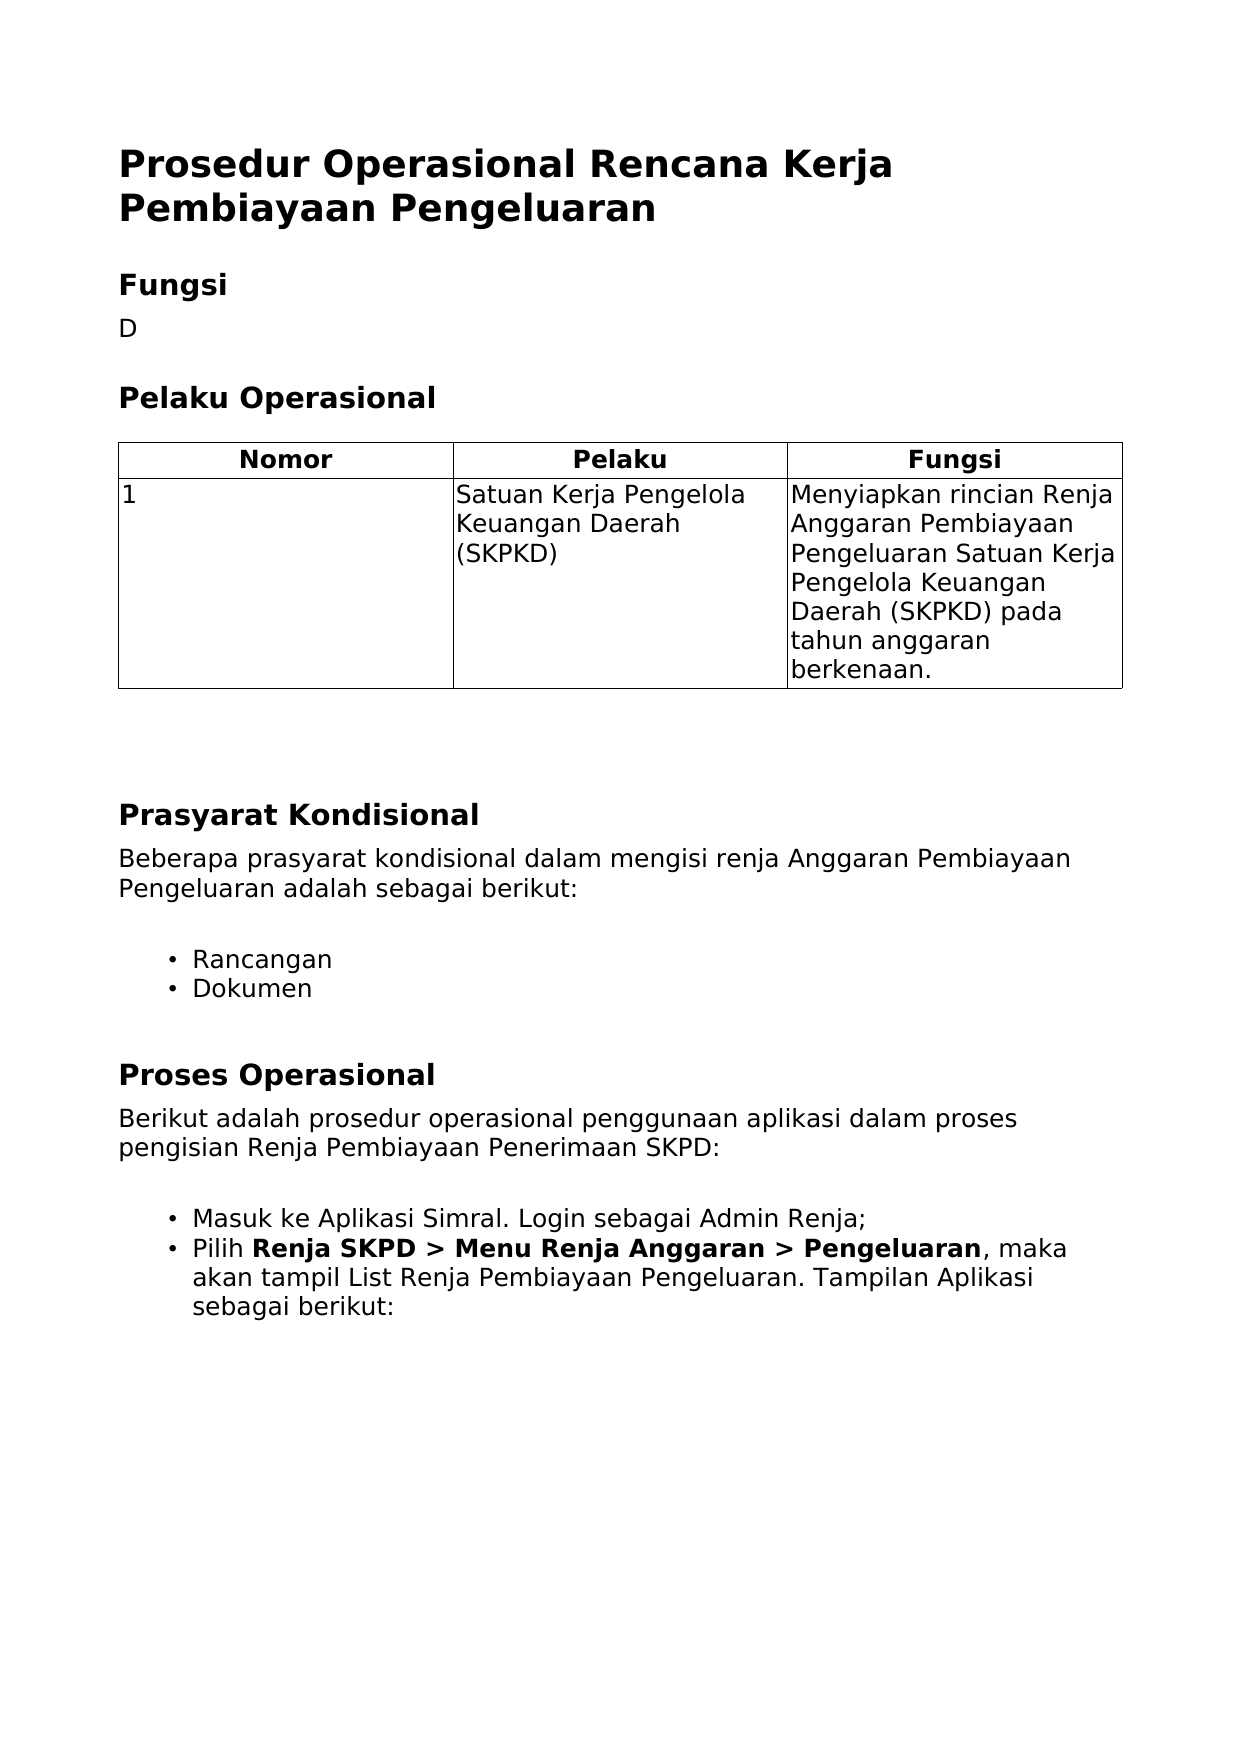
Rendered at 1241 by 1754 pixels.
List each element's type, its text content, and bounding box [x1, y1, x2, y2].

list Masuk ke Aplikasi Simral. Login sebagai Admin Renja; [177, 1204, 1122, 1234]
text Beberapa prasyarat kondisional dalam mengisi renja Anggaran Pembiayaan Pengeluaran adalah sebagai berikut: [118, 845, 1122, 903]
list Dokumen [177, 974, 1122, 1003]
text D [118, 314, 1122, 343]
table_cell Menyiapkan rincian Renja Anggaran Pembiayaan Pengeluaran Satuan Kerja Pengelola Keuangan Daerah (SKPKD) pada tahun anggaran berkenaan. [788, 479, 1122, 687]
list Pilih Renja SKPD > Menu Renja Anggaran > Pengeluaran, maka akan tampil List Renja Pembiayaan Pengeluaran. Tampilan Aplikasi sebagai berikut: [177, 1234, 1122, 1321]
table_header Nomor [119, 443, 453, 477]
subtitle Fungsi [118, 268, 1122, 302]
table_header Fungsi [788, 443, 1122, 477]
subtitle Pelaku Operasional [118, 381, 1122, 415]
list Rancangan [177, 945, 1122, 974]
subtitle Prosedur Operasional Rencana Kerja Pembiayaan Pengeluaran [118, 143, 1122, 230]
table_cell 1 [119, 479, 453, 687]
text Berikut adalah prosedur operasional penggunaan aplikasi dalam proses pengisian Renja Pembiayaan Penerimaan SKPD: [118, 1104, 1122, 1163]
subtitle Proses Operasional [118, 1058, 1122, 1092]
table_header Pelaku [454, 443, 787, 477]
subtitle Prasyarat Kondisional [118, 798, 1122, 832]
table_cell Satuan Kerja Pengelola Keuangan Daerah (SKPKD) [454, 479, 787, 687]
